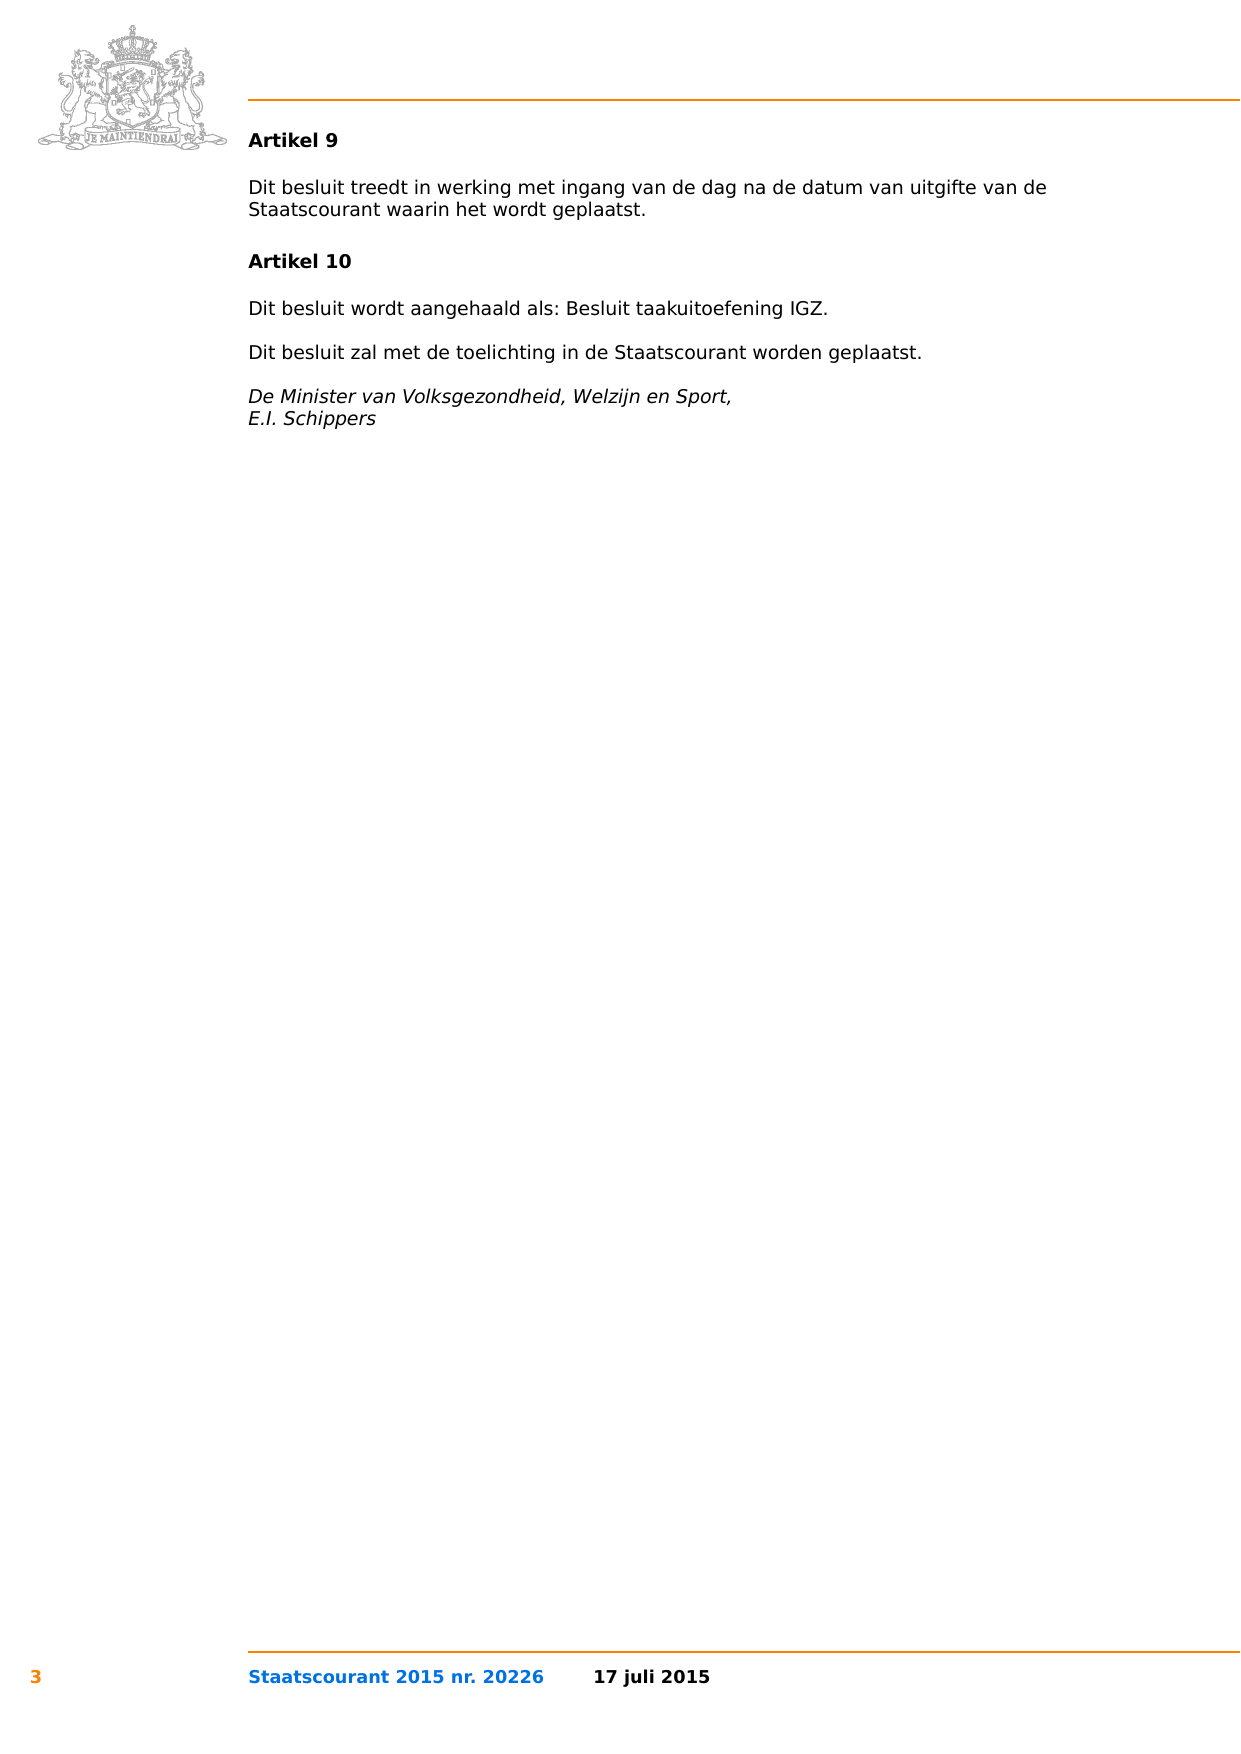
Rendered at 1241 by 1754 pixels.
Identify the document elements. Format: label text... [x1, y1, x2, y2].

picture [38, 25, 227, 150]
subtitle Artikel 10 [248, 251, 1163, 273]
text Dit besluit treedt in werking met ingang van de dag na de datum van uitgifte van de Staatscourant waarin het wordt geplaatst. [248, 177, 1163, 221]
text De Minister van Volksgezondheid, Welzijn en Sport, E.I. Schippers [248, 386, 1163, 429]
subtitle Artikel 9 [248, 130, 1163, 152]
text Dit besluit zal met de toelichting in de Staatscourant worden geplaatst. [248, 342, 1163, 364]
text Dit besluit wordt aangehaald als: Besluit taakuitoefening IGZ. [248, 298, 1163, 320]
